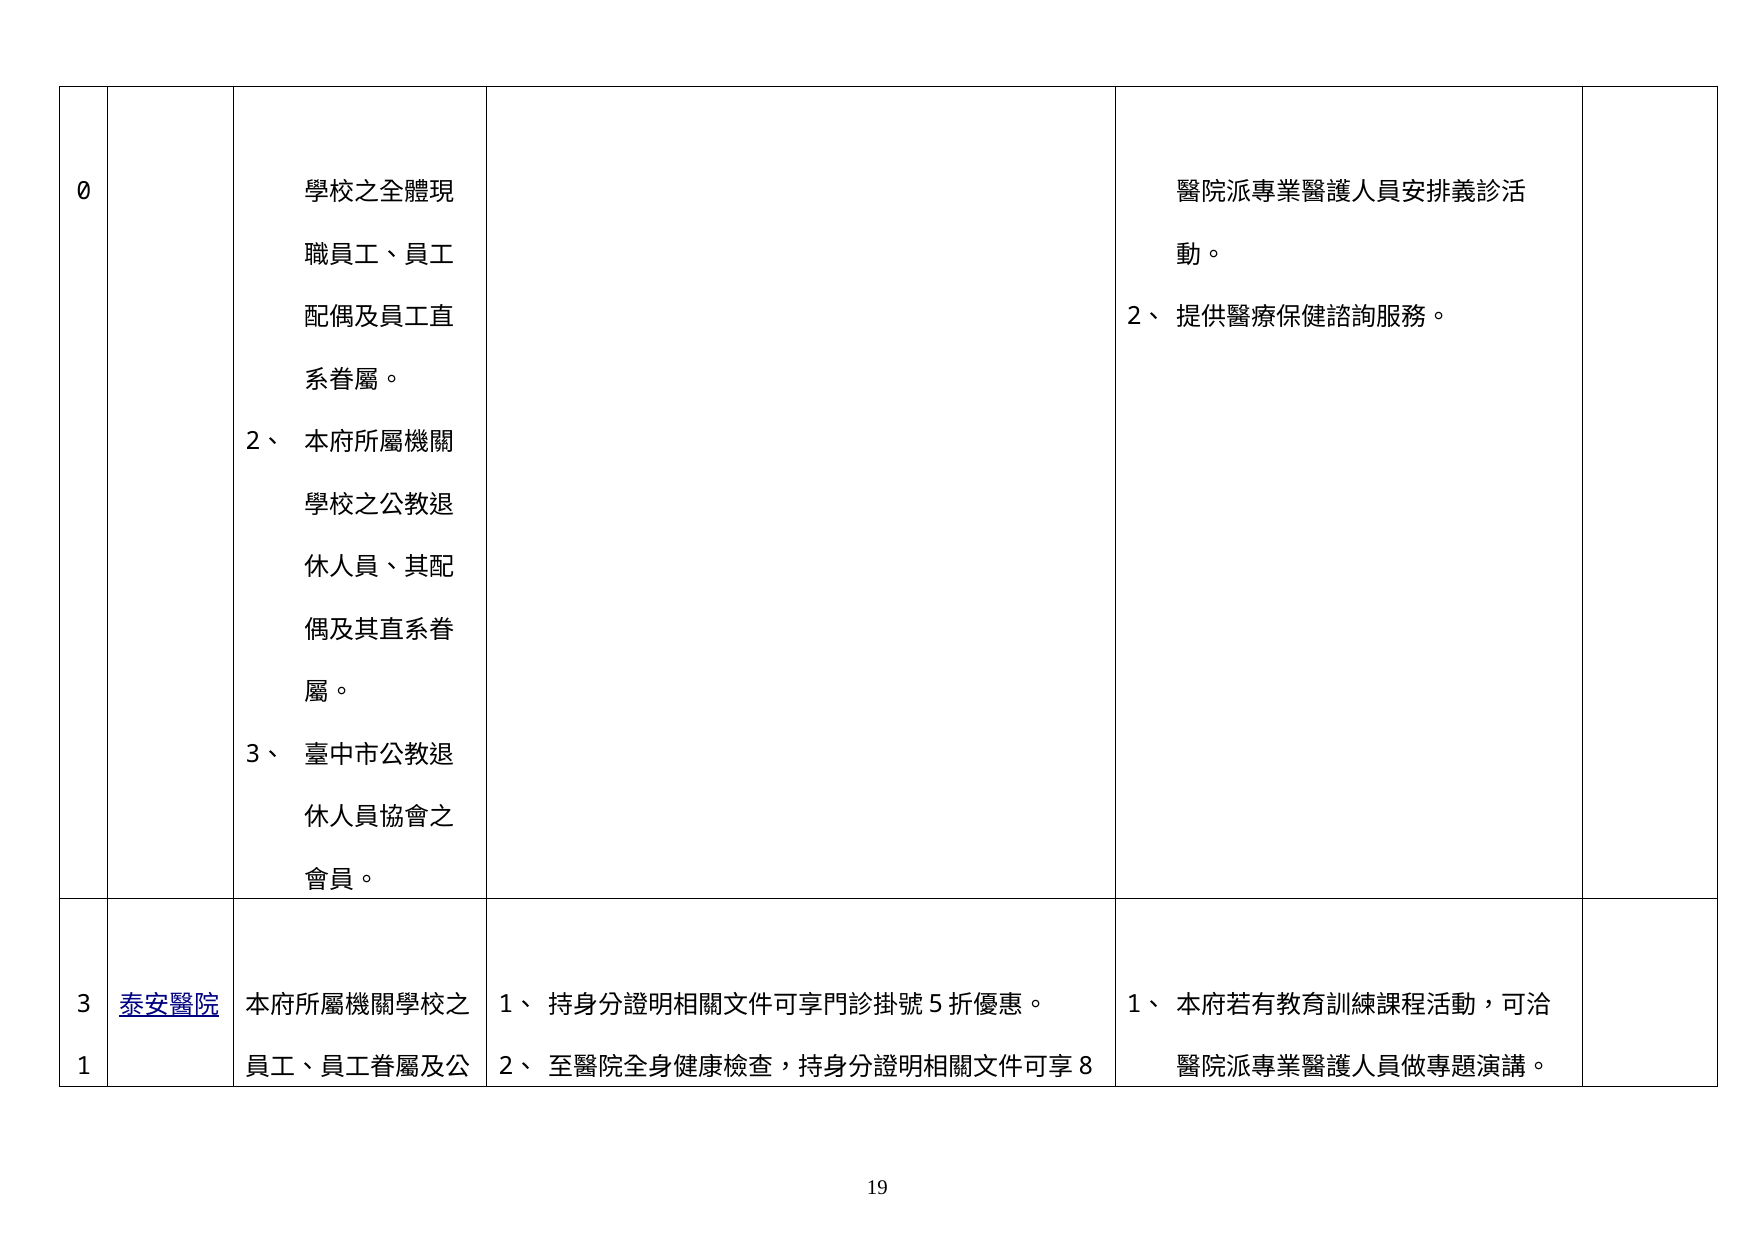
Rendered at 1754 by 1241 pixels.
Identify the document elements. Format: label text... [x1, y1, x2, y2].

table_cell [1583, 899, 1717, 1086]
table_cell [108, 87, 233, 898]
table_cell [1583, 87, 1717, 898]
table_cell 持身分證明相關文件可享門診掛號5折優惠。 至醫院全身健康檢查，持身分證明相關文件可享8 [487, 899, 1115, 1086]
table_cell [487, 87, 1115, 898]
table_cell 本府所屬機關學校之員工、員工眷屬及公 [234, 899, 486, 1086]
table_cell 醫院派專業醫護人員安排義診活動。 提供醫療保健諮詢服務。 [1116, 87, 1582, 898]
table_cell 0 [60, 87, 107, 898]
table_cell 本府所屬機關學校之全體現職員工、員工配偶及員工直系眷屬。 本府所屬機關學校之公教退休人員、其配偶及其直系眷屬。 臺中市公教退休人員協會之會員。 [234, 87, 486, 898]
table_cell 31 [60, 899, 107, 1086]
table_cell 泰安醫院 [108, 899, 233, 1086]
table_cell 本府若有教育訓練課程活動，可洽醫院派專業醫護人員做專題演講。 本府若有教育訓練課程活動，可洽醫院派專業醫護人員安排義診活動。 [1116, 899, 1582, 1086]
